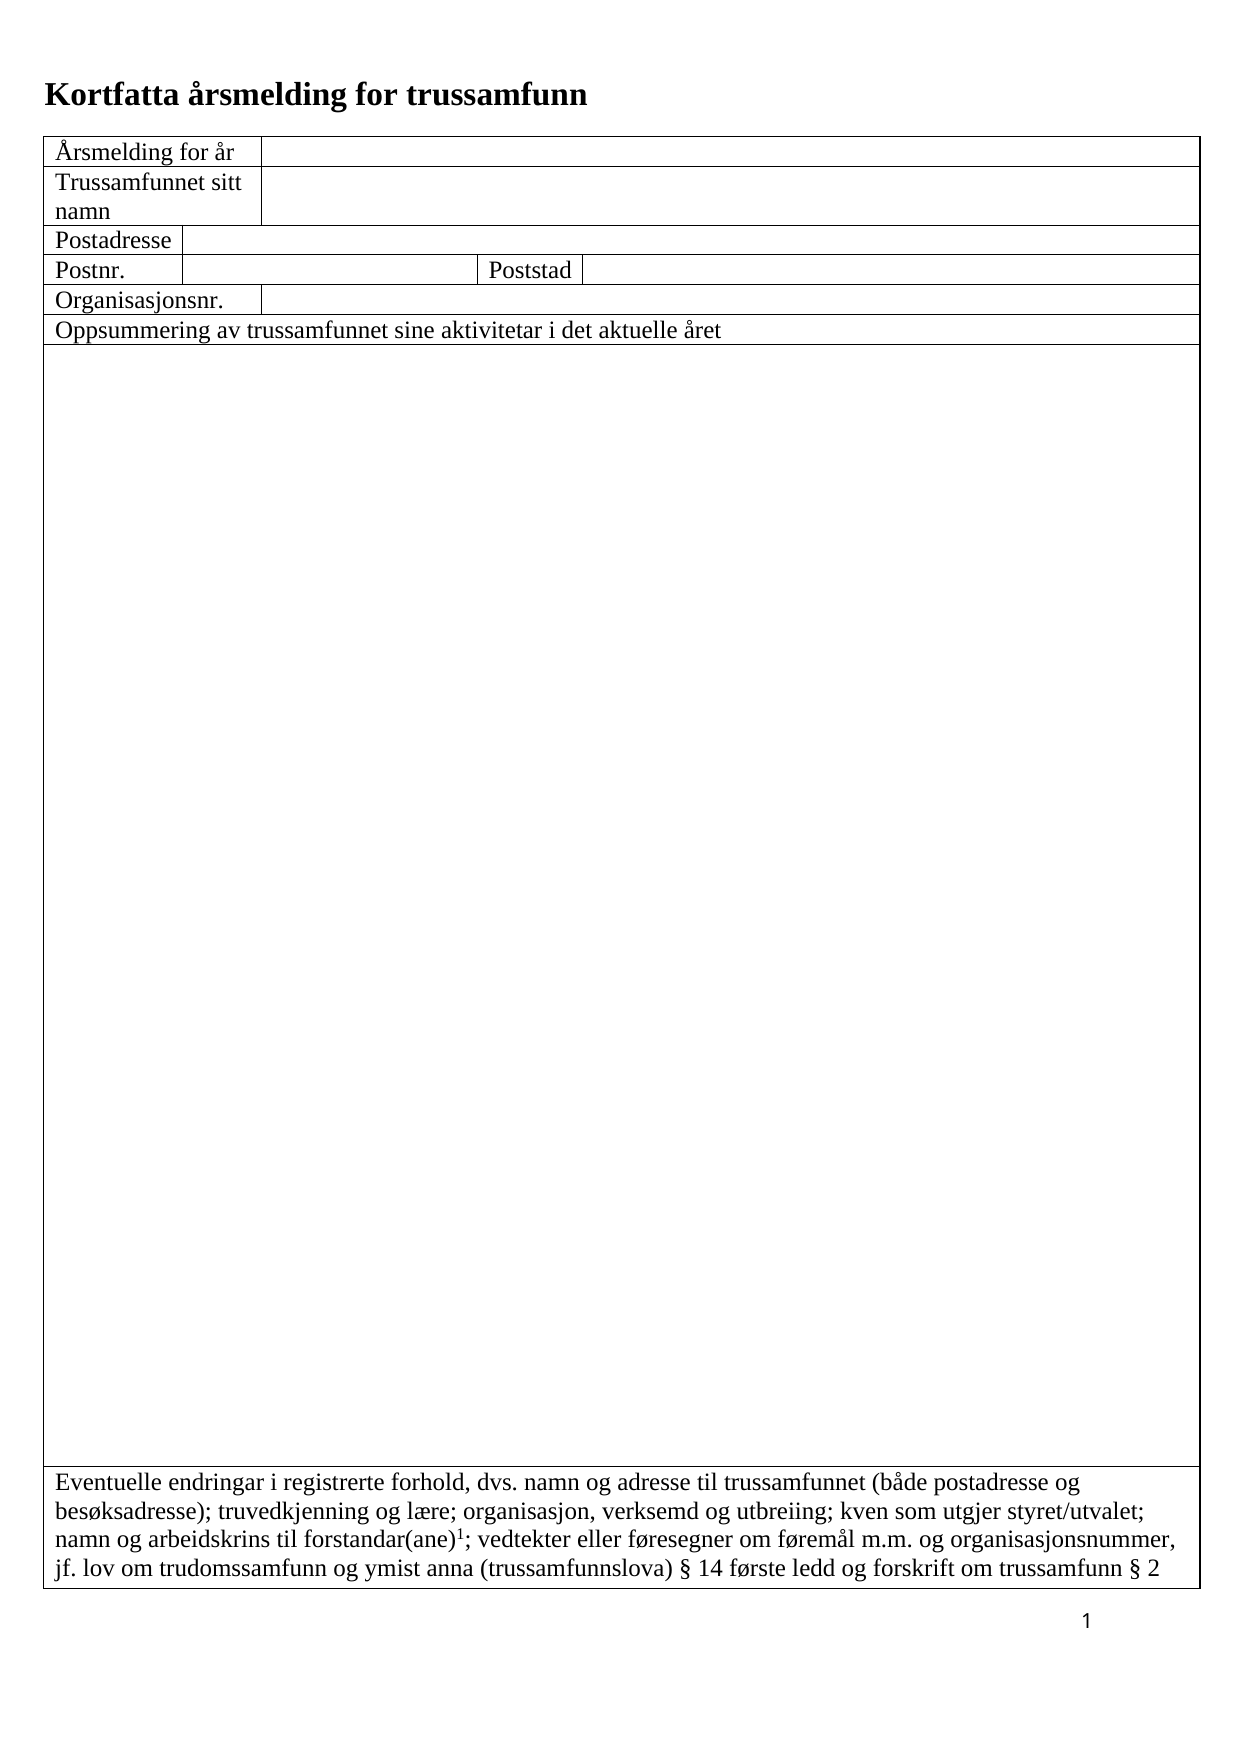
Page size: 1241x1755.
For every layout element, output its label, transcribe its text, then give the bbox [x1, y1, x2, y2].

table_cell Eventuelle endringar i registrerte forhold, dvs. namn og adresse til trussamfunnet (både postadresse og besøksadresse); truvedkjenning og lære; organisasjon, verksemd og utbreiing; kven som utgjer styret/utvalet; namn og arbeidskrins til forstandar(ane); vedtekter eller føresegner om føremål m.m. og organisasjonsnummer, jf. lov om trudomssamfunn og ymist anna (trussamfunnslova) § 14 første ledd og forskrift om trussamfunn § 2 [44, 1467, 1199, 1587]
table_cell [262, 285, 1199, 314]
table_cell Trussamfunnet sitt namn [44, 167, 261, 224]
table_cell [44, 345, 1199, 1466]
table_header Årsmelding for år [44, 137, 261, 166]
table_cell [583, 255, 1199, 284]
table_cell Postadresse [44, 226, 182, 254]
table_cell Organisasjonsnr. [44, 285, 261, 314]
table_cell Poststad [478, 255, 582, 284]
table_cell Postnr. [44, 255, 182, 284]
table_cell [262, 167, 1199, 224]
table_cell [183, 255, 477, 284]
table_cell [183, 226, 1199, 254]
table_header [262, 137, 1199, 166]
text Kortfatta årsmelding for trussamfunn [44, 74, 1093, 112]
table_cell Oppsummering av trussamfunnet sine aktivitetar i det aktuelle året [44, 315, 1199, 344]
